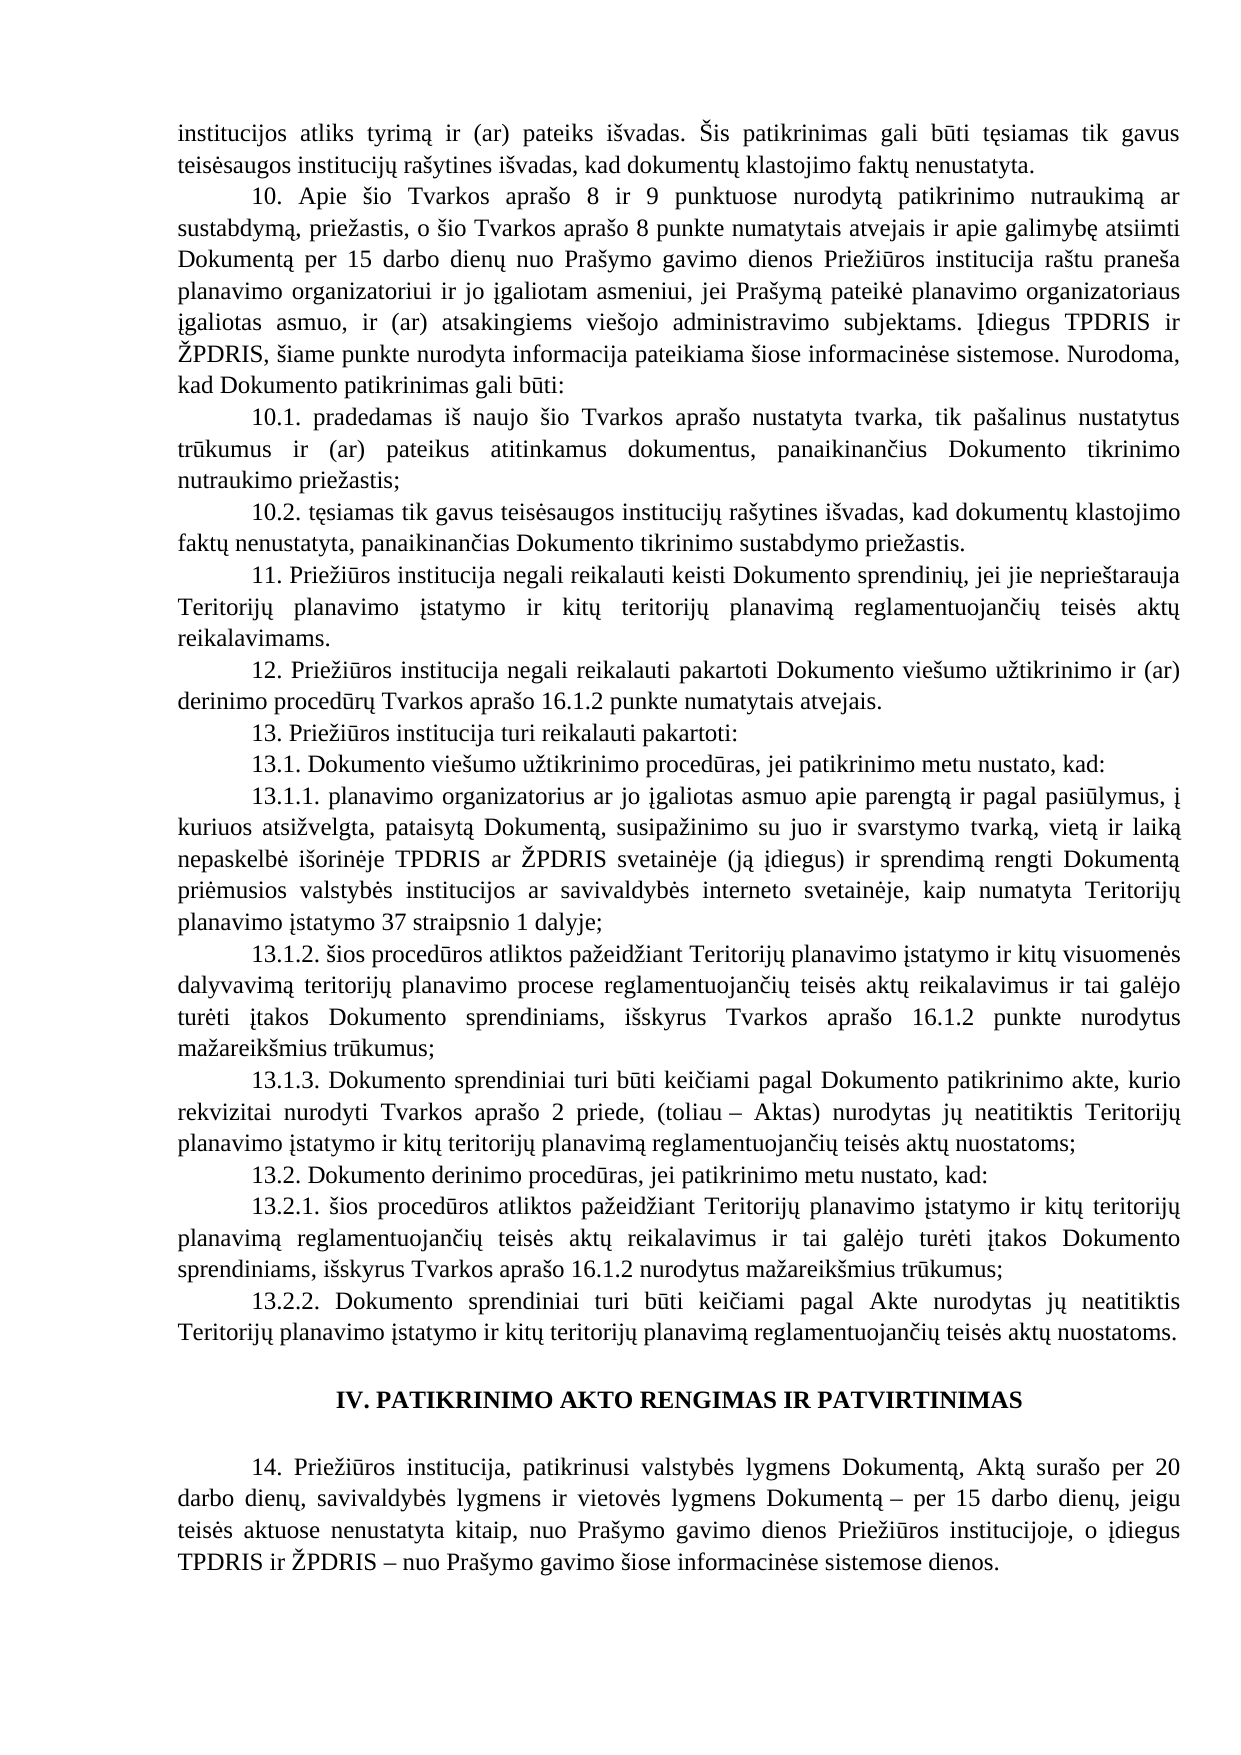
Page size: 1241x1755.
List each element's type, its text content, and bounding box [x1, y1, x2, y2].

text 11. Priežiūros institucija negali reikalauti keisti Dokumento sprendinių, jei jie neprieštarauja Teritorijų planavimo įstatymo ir kitų teritorijų planavimą reglamentuojančių teisės aktų reikalavimams. [177, 560, 1181, 652]
text IV. PATIKRINIMO AKTO RENGIMAS ir patvirtinimas [177, 1385, 1181, 1413]
text 13.2. Dokumento derinimo procedūras, jei patikrinimo metu nustato, kad: [177, 1160, 1181, 1188]
text 13.1.1. planavimo organizatorius ar jo įgaliotas asmuo apie parengtą ir pagal pasiūlymus, į kuriuos atsižvelgta, pataisytą Dokumentą, susipažinimo su juo ir svarstymo tvarką, vietą ir laiką nepaskelbė išorinėje TPDRIS ar ŽPDRIS svetainėje (ją įdiegus) ir sprendimą rengti Dokumentą priėmusios valstybės institucijos ar savivaldybės interneto svetainėje, kaip numatyta Teritorijų planavimo įstatymo 37 straipsnio 1 dalyje; [177, 781, 1181, 936]
text 10.2. tęsiamas tik gavus teisėsaugos institucijų rašytines išvadas, kad dokumentų klastojimo faktų nenustatyta, panaikinančias Dokumento tikrinimo sustabdymo priežastis. [177, 497, 1181, 557]
text 13.2.2. Dokumento sprendiniai turi būti keičiami pagal Akte nurodytas jų neatitiktis Teritorijų planavimo įstatymo ir kitų teritorijų planavimą reglamentuojančių teisės aktų nuostatoms. [177, 1286, 1181, 1346]
text 13. Priežiūros institucija turi reikalauti pakartoti: [177, 718, 1181, 747]
text 13.1.2. šios procedūros atliktos pažeidžiant Teritorijų planavimo įstatymo ir kitų visuomenės dalyvavimą teritorijų planavimo procese reglamentuojančių teisės aktų reikalavimus ir tai galėjo turėti įtakos Dokumento sprendiniams, išskyrus Tvarkos aprašo 16.1.2 punkte nurodytus mažareikšmius trūkumus; [177, 939, 1181, 1062]
text 10.1. pradedamas iš naujo šio Tvarkos aprašo nustatyta tvarka, tik pašalinus nustatytus trūkumus ir (ar) pateikus atitinkamus dokumentus, panaikinančius Dokumento tikrinimo nutraukimo priežastis; [177, 402, 1181, 494]
text institucijos atliks tyrimą ir (ar) pateiks išvadas. Šis patikrinimas gali būti tęsiamas tik gavus teisėsaugos institucijų rašytines išvadas, kad dokumentų klastojimo faktų nenustatyta. [177, 118, 1181, 178]
text 14. Priežiūros institucija, patikrinusi valstybės lygmens Dokumentą, Aktą surašo per 20 darbo dienų, savivaldybės lygmens ir vietovės lygmens Dokumentą – per 15 darbo dienų, jeigu teisės aktuose nenustatyta kitaip, nuo Prašymo gavimo dienos Priežiūros institucijoje, o įdiegus TPDRIS ir ŽPDRIS – nuo Prašymo gavimo šiose informacinėse sistemose dienos. [177, 1452, 1181, 1575]
text 13.2.1. šios procedūros atliktos pažeidžiant Teritorijų planavimo įstatymo ir kitų teritorijų planavimą reglamentuojančių teisės aktų reikalavimus ir tai galėjo turėti įtakos Dokumento sprendiniams, išskyrus Tvarkos aprašo 16.1.2 nurodytus mažareikšmius trūkumus; [177, 1191, 1181, 1283]
text 13.1. Dokumento viešumo užtikrinimo procedūras, jei patikrinimo metu nustato, kad: [177, 749, 1181, 778]
text 13.1.3. Dokumento sprendiniai turi būti keičiami pagal Dokumento patikrinimo akte, kurio rekvizitai nurodyti Tvarkos aprašo 2 priede, (toliau – Aktas) nurodytas jų neatitiktis Teritorijų planavimo įstatymo ir kitų teritorijų planavimą reglamentuojančių teisės aktų nuostatoms; [177, 1065, 1181, 1157]
text 12. Priežiūros institucija negali reikalauti pakartoti Dokumento viešumo užtikrinimo ir (ar) derinimo procedūrų Tvarkos aprašo 16.1.2 punkte numatytais atvejais. [177, 655, 1181, 715]
text 10. Apie šio Tvarkos aprašo 8 ir 9 punktuose nurodytą patikrinimo nutraukimą ar sustabdymą, priežastis, o šio Tvarkos aprašo 8 punkte numatytais atvejais ir apie galimybę atsiimti Dokumentą per 15 darbo dienų nuo Prašymo gavimo dienos Priežiūros institucija raštu praneša planavimo organizatoriui ir jo įgaliotam asmeniui, jei Prašymą pateikė planavimo organizatoriaus įgaliotas asmuo, ir (ar) atsakingiems viešojo administravimo subjektams. Įdiegus TPDRIS ir ŽPDRIS, šiame punkte nurodyta informacija pateikiama šiose informacinėse sistemose. Nurodoma, kad Dokumento patikrinimas gali būti: [177, 181, 1181, 399]
